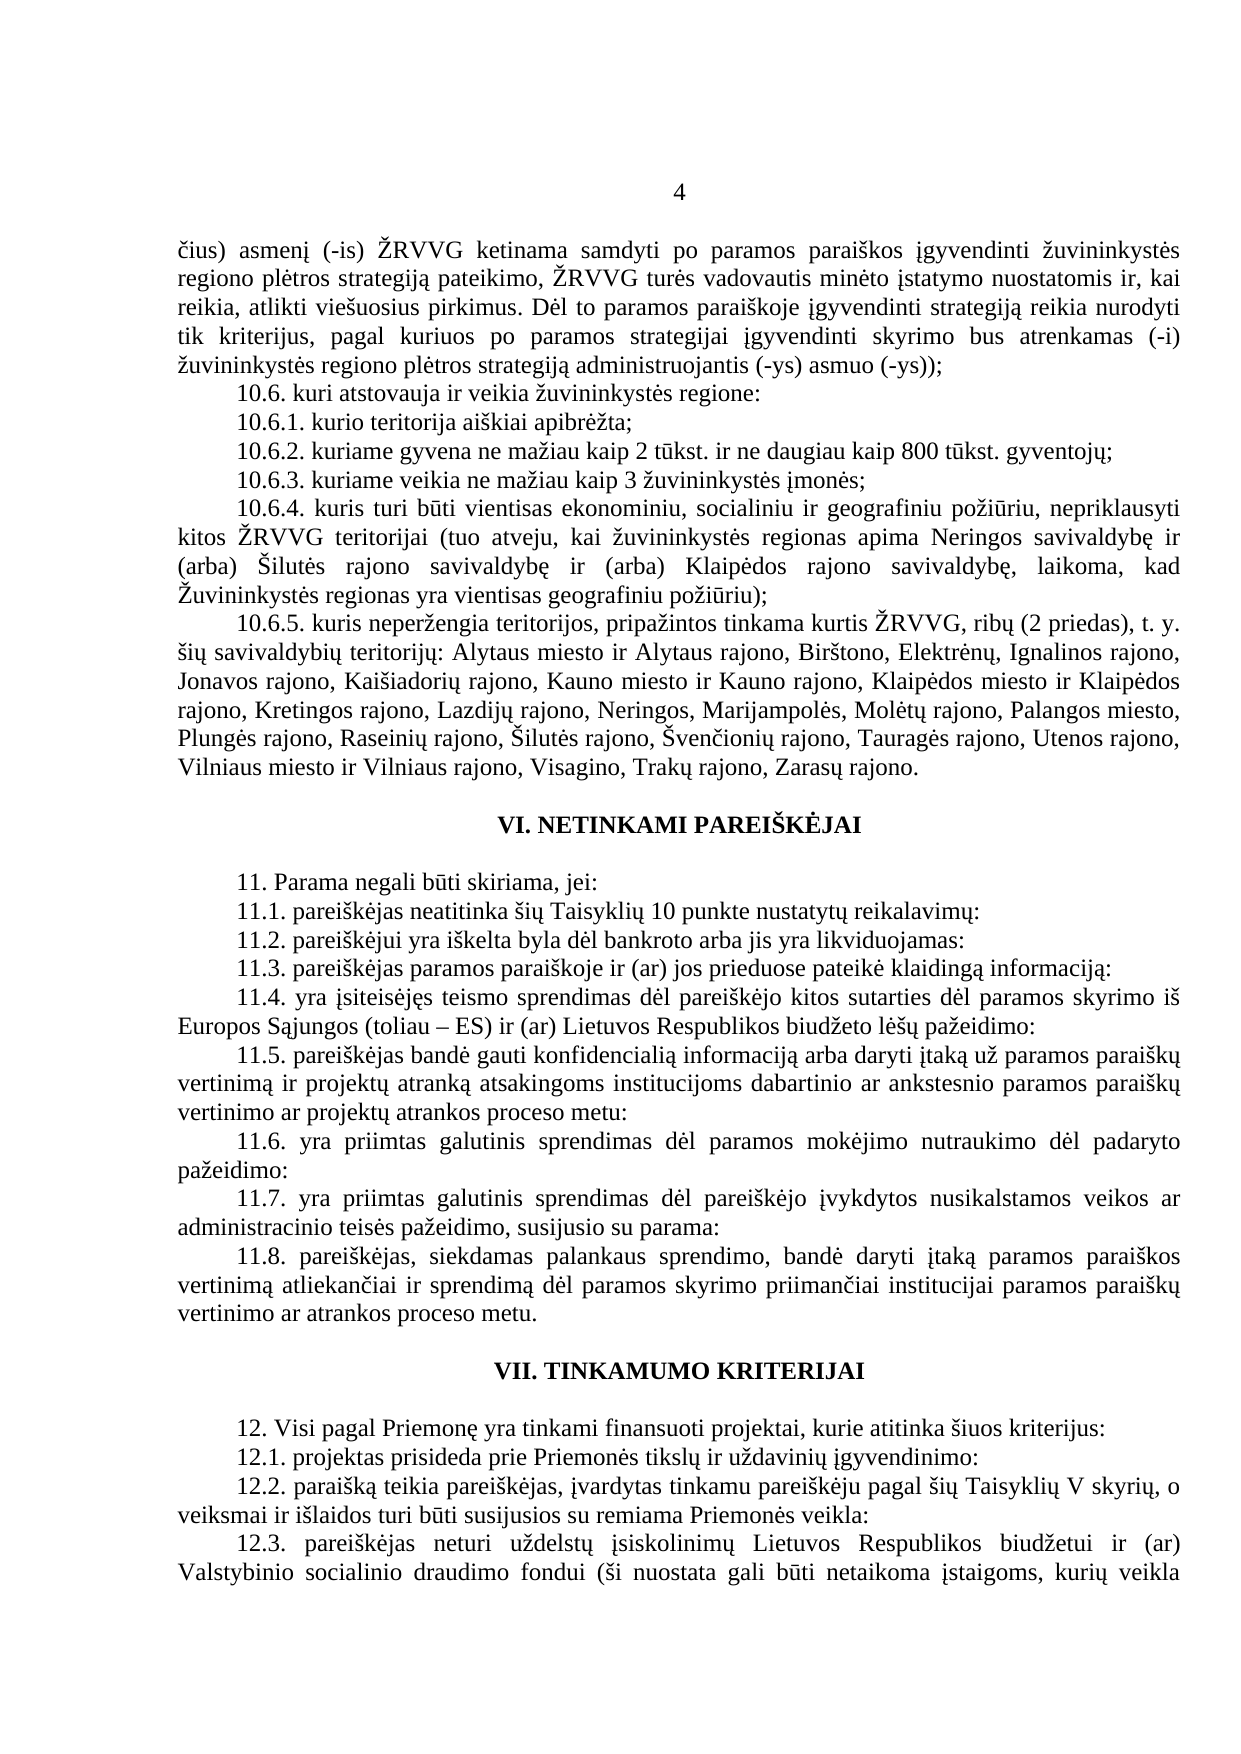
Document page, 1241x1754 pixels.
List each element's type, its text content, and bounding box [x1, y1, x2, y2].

text 11. Parama negali būti skiriama, jei: [177, 867, 1181, 896]
text 11.7. yra priimtas galutinis sprendimas dėl pareiškėjo įvykdytos nusikalstamos veikos ar administracinio teisės pažeidimo, susijusio su parama: [177, 1183, 1181, 1241]
text VI. NETINKAMI PAREIŠKĖJAI [177, 810, 1181, 838]
text 12.2. paraišką teikia pareiškėjas, įvardytas tinkamu pareiškėju pagal šių Taisyklių V skyrių, o veiksmai ir išlaidos turi būti susijusios su remiama Priemonės veikla: [177, 1471, 1181, 1528]
text 11.2. pareiškėjui yra iškelta byla dėl bankroto arba jis yra likviduojamas: [177, 925, 1181, 953]
text 10.6.4. kuris turi būti vientisas ekonominiu, socialiniu ir geografiniu požiūriu, nepriklausyti kitos ŽRVVG teritorijai (tuo atveju, kai žuvininkystės regionas apima Neringos savivaldybę ir (arba) Šilutės rajono savivaldybę ir (arba) Klaipėdos rajono savivaldybę, laikoma, kad Žuvininkystės regionas yra vientisas geografiniu požiūriu); [177, 493, 1181, 608]
text 11.8. pareiškėjas, siekdamas palankaus sprendimo, bandė daryti įtaką paramos paraiškos vertinimą atliekančiai ir sprendimą dėl paramos skyrimo priimančiai institucijai paramos paraiškų vertinimo ar atrankos proceso metu. [177, 1241, 1181, 1327]
text 10.6.3. kuriame veikia ne mažiau kaip 3 žuvininkystės įmonės; [177, 465, 1181, 493]
text 10.6.5. kuris neperžengia teritorijos, pripažintos tinkama kurtis ŽRVVG, ribų (2 priedas), t. y. šių savivaldybių teritorijų: Alytaus miesto ir Alytaus rajono, Birštono, Elektrėnų, Ignalinos rajono, Jonavos rajono, Kaišiadorių rajono, Kauno miesto ir Kauno rajono, Klaipėdos miesto ir Klaipėdos rajono, Kretingos rajono, Lazdijų rajono, Neringos, Marijampolės, Molėtų rajono, Palangos miesto, Plungės rajono, Raseinių rajono, Šilutės rajono, Švenčionių rajono, Tauragės rajono, Utenos rajono, Vilniaus miesto ir Vilniaus rajono, Visagino, Trakų rajono, Zarasų rajono. [177, 608, 1181, 781]
text 11.1. pareiškėjas neatitinka šių Taisyklių 10 punkte nustatytų reikalavimų: [177, 896, 1181, 925]
text VII. TINKAMUMO KRITERIJAI [177, 1356, 1181, 1385]
text 11.4. yra įsiteisėjęs teismo sprendimas dėl pareiškėjo kitos sutarties dėl paramos skyrimo iš Europos Sąjungos (toliau – ES) ir (ar) Lietuvos Respublikos biudžeto lėšų pažeidimo: [177, 982, 1181, 1040]
text 12.1. projektas prisideda prie Priemonės tikslų ir uždavinių įgyvendinimo: [177, 1442, 1181, 1471]
text 10.6. kuri atstovauja ir veikia žuvininkystės regione: [177, 378, 1181, 407]
text 12.3. pareiškėjas neturi uždelstų įsiskolinimų Lietuvos Respublikos biudžetui ir (ar) Valstybinio socialinio draudimo fondui (ši nuostata gali būti netaikoma įstaigoms, kurių veikla [177, 1528, 1181, 1586]
text čius) asmenį (-is) ŽRVVG ketinama samdyti po paramos paraiškos įgyvendinti žuvininkystės regiono plėtros strategiją pateikimo, ŽRVVG turės vadovautis minėto įstatymo nuostatomis ir, kai reikia, atlikti viešuosius pirkimus. Dėl to paramos paraiškoje įgyvendinti strategiją reikia nurodyti tik kriterijus, pagal kuriuos po paramos strategijai įgyvendinti skyrimo bus atrenkamas (-i) žuvininkystės regiono plėtros strategiją administruojantis (-ys) asmuo (-ys)); [177, 235, 1181, 378]
text 11.6. yra priimtas galutinis sprendimas dėl paramos mokėjimo nutraukimo dėl padaryto pažeidimo: [177, 1126, 1181, 1183]
text 12. Visi pagal Priemonę yra tinkami finansuoti projektai, kurie atitinka šiuos kriterijus: [177, 1413, 1181, 1442]
text 10.6.2. kuriame gyvena ne mažiau kaip 2 tūkst. ir ne daugiau kaip 800 tūkst. gyventojų; [177, 436, 1181, 465]
text 11.3. pareiškėjas paramos paraiškoje ir (ar) jos prieduose pateikė klaidingą informaciją: [177, 953, 1181, 982]
text 10.6.1. kurio teritorija aiškiai apibrėžta; [177, 407, 1181, 436]
text 11.5. pareiškėjas bandė gauti konfidencialią informaciją arba daryti įtaką už paramos paraiškų vertinimą ir projektų atranką atsakingoms institucijoms dabartinio ar ankstesnio paramos paraiškų vertinimo ar projektų atrankos proceso metu: [177, 1040, 1181, 1126]
